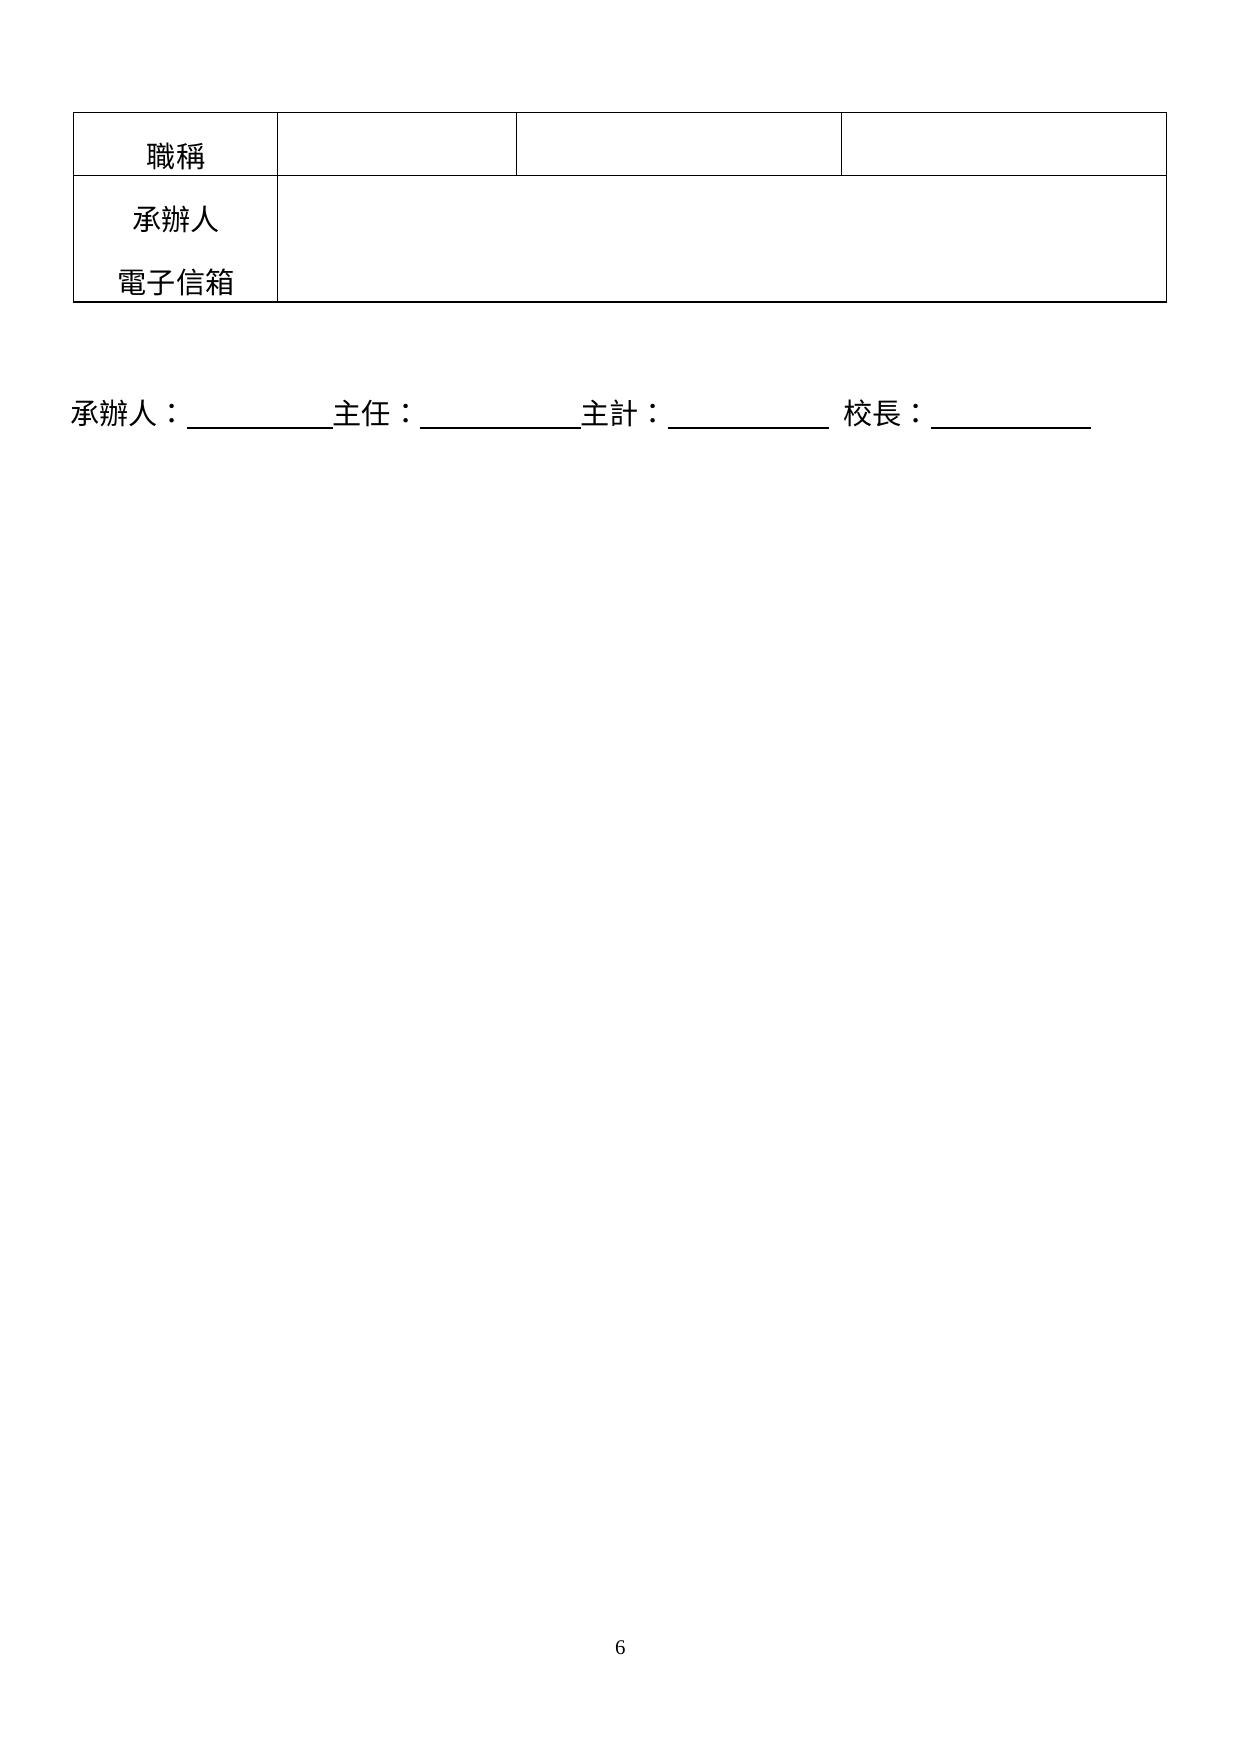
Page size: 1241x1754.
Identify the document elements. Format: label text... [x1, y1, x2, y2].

table_cell [278, 113, 516, 175]
table_cell 承辦人 電子信箱 [74, 176, 277, 301]
text 承辦人： 主任： 主計： 校長： [17, 370, 1150, 433]
table_cell [517, 113, 841, 175]
table_cell [842, 113, 1166, 175]
table_cell [278, 176, 1166, 301]
table_cell 職稱 [74, 113, 277, 175]
